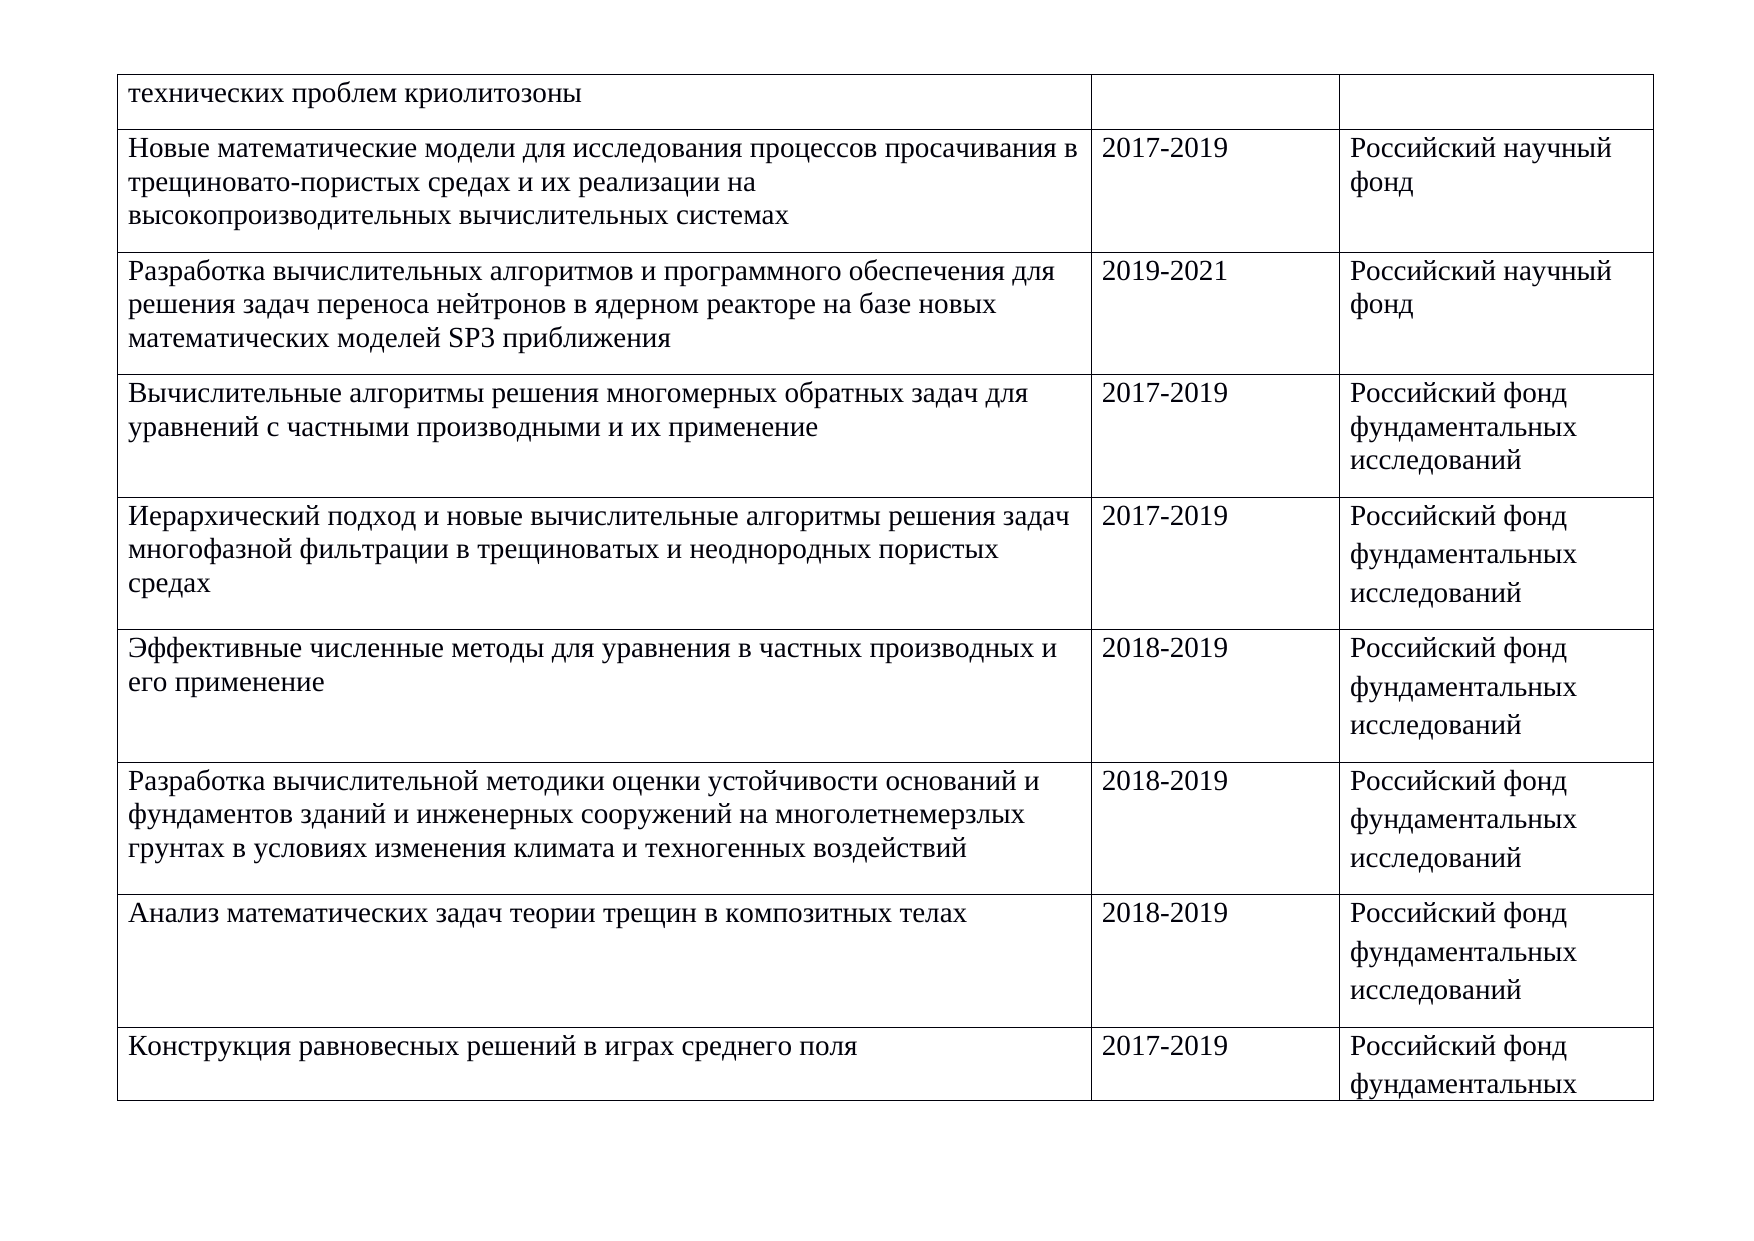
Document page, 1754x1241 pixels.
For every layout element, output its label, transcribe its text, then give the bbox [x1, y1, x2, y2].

table_cell Российский фонд фундаментальных исследований [1340, 763, 1653, 894]
table_cell 2018-2019 [1092, 763, 1339, 894]
table_cell 2017-2019 [1092, 1028, 1339, 1100]
table_cell Российский фонд фундаментальных исследований [1340, 375, 1653, 497]
table_cell Разработка вычислительных алгоритмов и программного обеспечения для решения задач переноса нейтронов в ядерном реакторе на базе новых математических моделей SP3 приближения [118, 253, 1091, 374]
table_cell 2017-2019 [1092, 130, 1339, 252]
table_cell Российский научный фонд [1340, 130, 1653, 252]
table_cell Российский фонд фундаментальных исследований [1340, 498, 1653, 629]
table_cell Эффективные численные методы для уравнения в частных производных и его применение [118, 630, 1091, 762]
table_cell Конструкция равновесных решений в играх среднего поля [118, 1028, 1091, 1100]
table_cell Разработка вычислительной методики оценки устойчивости оснований и фундаментов зданий и инженерных сооружений на многолетнемерзлых грунтах в условиях изменения климата и техногенных воздействий [118, 763, 1091, 894]
table_cell 2019-2021 [1092, 253, 1339, 374]
table_cell Российский фонд фундаментальных исследований [1340, 895, 1653, 1027]
table_cell 2017-2019 [1092, 498, 1339, 629]
table_cell Анализ математических задач теории трещин в композитных телах [118, 895, 1091, 1027]
table_cell 2018-2019 [1092, 895, 1339, 1027]
table_cell 2018-2019 [1092, 630, 1339, 762]
table_cell Новые математические модели для исследования процессов просачивания в трещиновато-пористых средах и их реализации на высокопроизводительных вычислительных системах [118, 130, 1091, 252]
table_cell технических проблем криолитозоны [118, 75, 1091, 129]
table_cell [1092, 75, 1339, 129]
table_cell Российский фонд фундаментальных [1340, 1028, 1653, 1100]
table_cell Вычислительные алгоритмы решения многомерных обратных задач для уравнений с частными производными и их применение [118, 375, 1091, 497]
table_cell Иерархический подход и новые вычислительные алгоритмы решения задач многофазной фильтрации в трещиноватых и неоднородных пористых средах [118, 498, 1091, 629]
table_cell Российский научный фонд [1340, 253, 1653, 374]
table_cell [1340, 75, 1653, 129]
table_cell Российский фонд фундаментальных исследований [1340, 630, 1653, 762]
table_cell 2017-2019 [1092, 375, 1339, 497]
